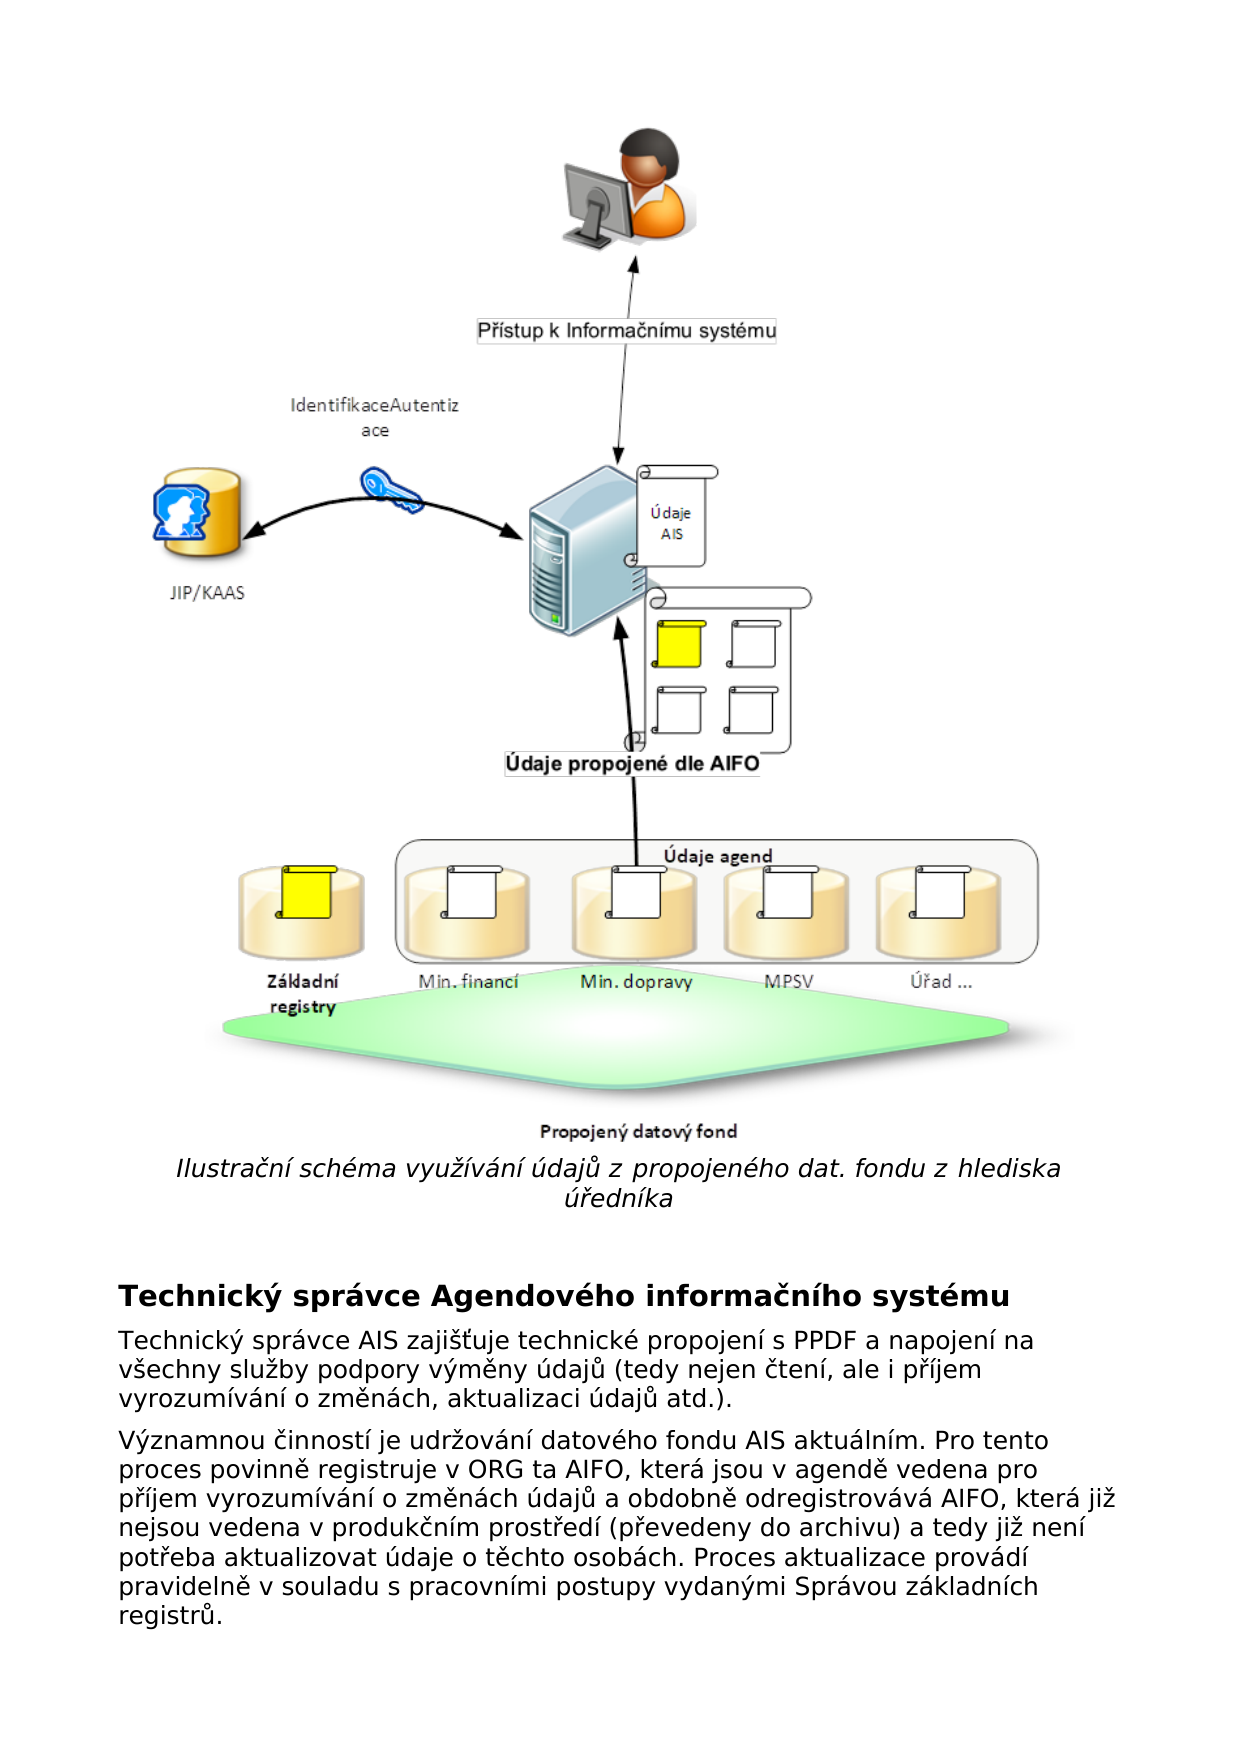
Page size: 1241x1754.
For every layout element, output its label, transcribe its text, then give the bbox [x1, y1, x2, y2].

text Technický správce AIS zajišťuje technické propojení s PPDF a napojení na všechny služby podpory výměny údajů (tedy nejen čtení, ale i příjem vyrozumívání o změnách, aktualizaci údajů atd.). [118, 1326, 1122, 1414]
subtitle Technický správce Agendového informačního systému [118, 1280, 1122, 1314]
text Významnou činností je udržování datového fondu AIS aktuálním. Pro tento proces povinně registruje v ORG ta AIFO, která jsou v agendě vedena pro příjem vyrozumívání o změnách údajů a obdobně odregistrovává AIFO, která již nejsou vedena v produkčním prostředí (převedeny do archivu) a tedy již není potřeba aktualizovat údaje o těchto osobách. Proces aktualizace provádí pravidelně v souladu s pracovními postupy vydanými Správou základních registrů. [118, 1426, 1122, 1630]
text Ilustrační schéma využívání údajů z propojeného dat. fondu z hlediska úředníka [151, 1155, 1089, 1213]
picture [151, 118, 1089, 1155]
